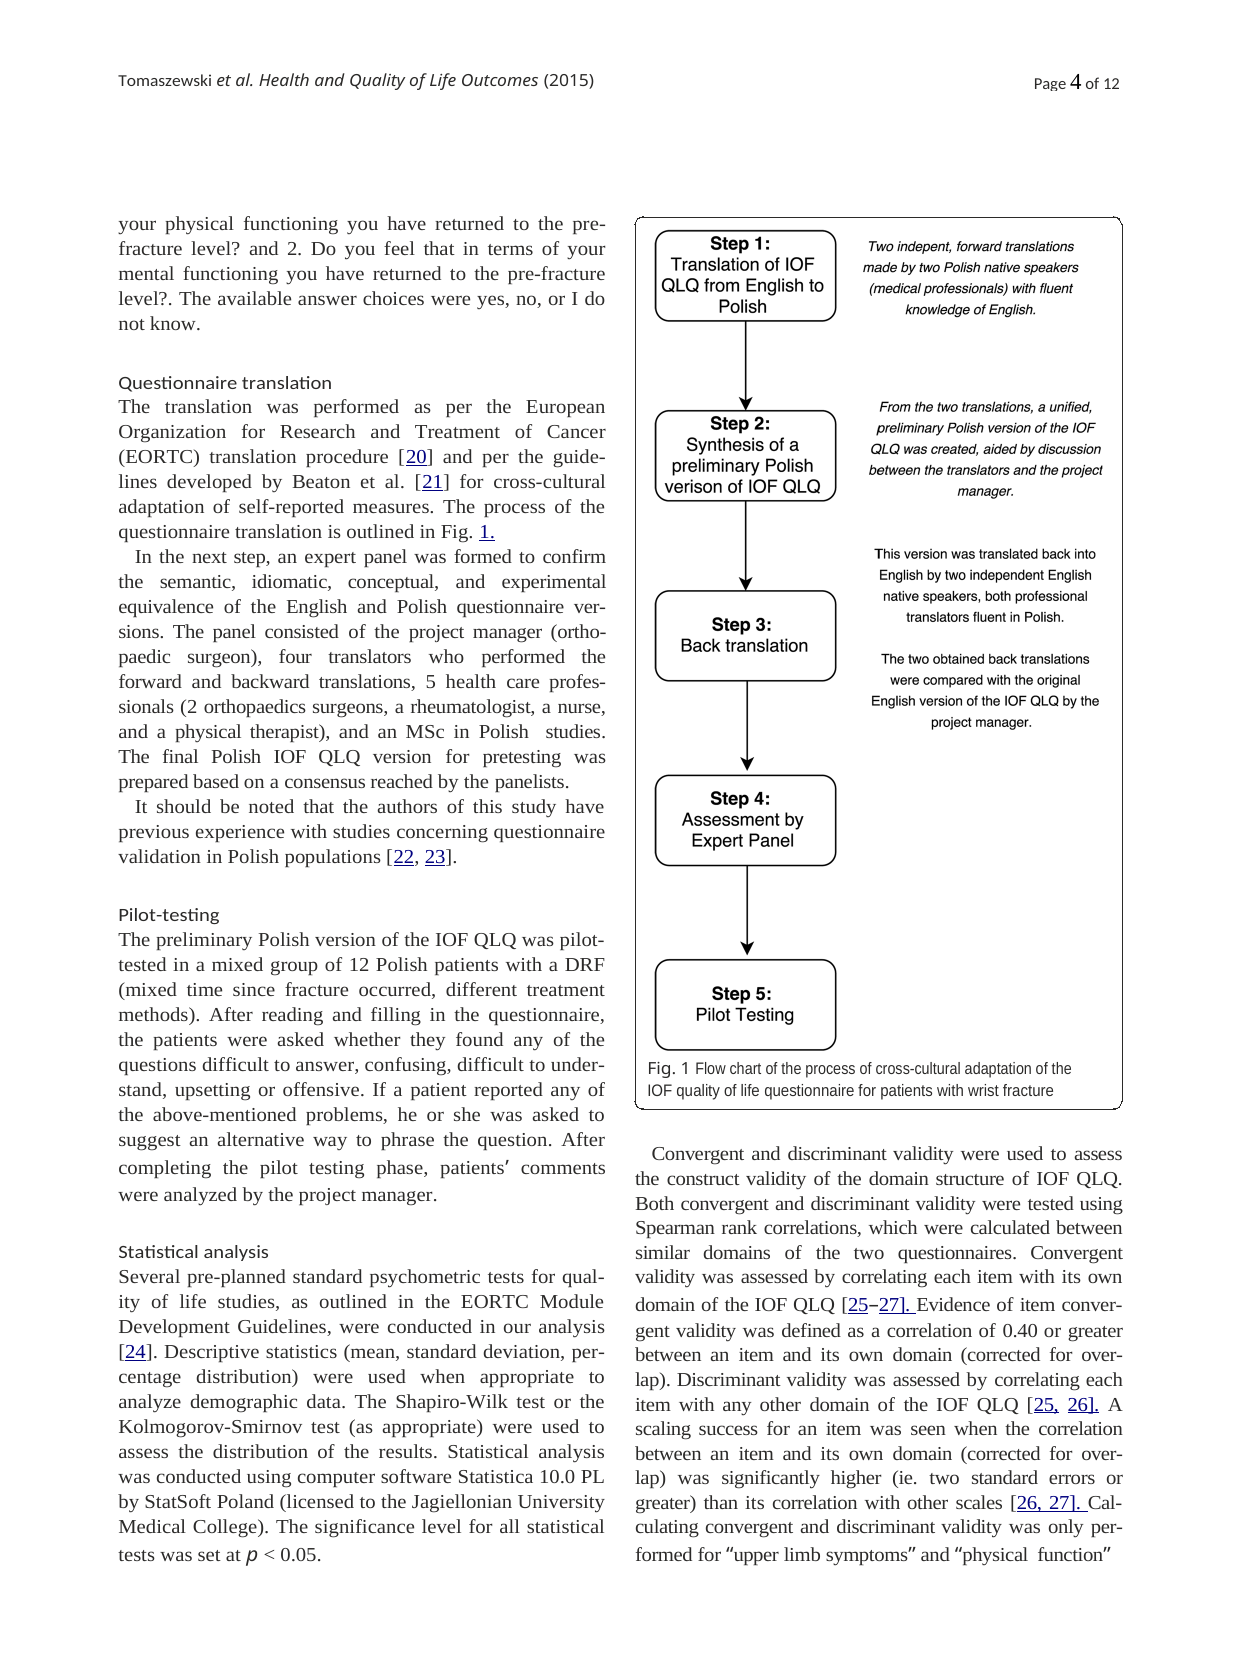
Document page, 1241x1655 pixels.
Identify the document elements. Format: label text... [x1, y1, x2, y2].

text In the next step, an expert panel was formed to confirm the semantic, idiomatic, conceptual, and experimental equivalence of the English and Polish questionnaire ver- sions. The panel consisted of the project manager (ortho- paedic surgeon), four translators who performed the forward and backward translations, 5 health care profes- sionals (2 orthopaedics surgeons, a rheumatologist, a nurse, and a physical therapist), and an MSc in Polish studies. The final Polish IOF QLQ version for pretesting was prepared based on a consensus reached by the panelists. [118, 545, 606, 793]
text Questionnaire translation [118, 371, 635, 394]
text The translation was performed as per the European Organization for Research and Treatment of Cancer (EORTC) translation procedure [20] and per the guide- lines developed by Beaton et al. [21] for cross-cultural adaptation of self-reported measures. The process of the questionnaire translation is outlined in Fig. 1. [118, 395, 606, 543]
text Several pre-planned standard psychometric tests for qual- ity of life studies, as outlined in the EORTC Module Development Guidelines, were conducted in our analysis [24]. Descriptive statistics (mean, standard deviation, per- centage distribution) were used when appropriate to analyze demographic data. The Shapiro-Wilk test or the Kolmogorov-Smirnov test (as appropriate) were used to assess the distribution of the results. Statistical analysis was conducted using computer software Statistica 10.0 PL by StatSoft Poland (licensed to the Jagiellonian University Medical College). The significance level for all statistical tests was set at p < 0.05. [118, 1265, 606, 1567]
text The preliminary Polish version of the IOF QLQ was pilot- tested in a mixed group of 12 Polish patients with a DRF (mixed time since fracture occurred, different treatment methods). After reading and filling in the questionnaire, the patients were asked whether they found any of the questions difficult to answer, confusing, difficult to under- stand, upsetting or offensive. If a patient reported any of the above-mentioned problems, he or she was asked to suggest an alternative way to phrase the question. After completing the pilot testing phase, patients’ comments were analyzed by the project manager. [118, 928, 606, 1205]
text Convergent and discriminant validity were used to assess the construct validity of the domain structure of IOF QLQ. Both convergent and discriminant validity were tested using Spearman rank correlations, which were calculated between similar domains of the two questionnaires. Convergent validity was assessed by correlating each item with its own domain of the IOF QLQ [25–27]. Evidence of item conver- gent validity was defined as a correlation of 0.40 or greater between an item and its own domain (corrected for over- lap). Discriminant validity was assessed by correlating each item with any other domain of the IOF QLQ [25, 26]. A scaling success for an item was seen when the correlation between an item and its own domain (corrected for over- lap) was significantly higher (ie. two standard errors or greater) than its correlation with other scales [26, 27]. Cal- culating convergent and discriminant validity was only per- formed for “upper limb symptoms” and “physical function” [635, 1142, 1123, 1567]
text Pilot-testing [118, 904, 610, 927]
text Statistical analysis [118, 1241, 610, 1263]
text your physical functioning you have returned to the pre- fracture level? and 2. Do you feel that in terms of your mental functioning you have returned to the pre-fracture level?. The available answer choices were yes, no, or I do not know. [118, 212, 606, 335]
text It should be noted that the authors of this study have previous experience with studies concerning questionnaire validation in Polish populations [22, 23]. [118, 795, 606, 868]
